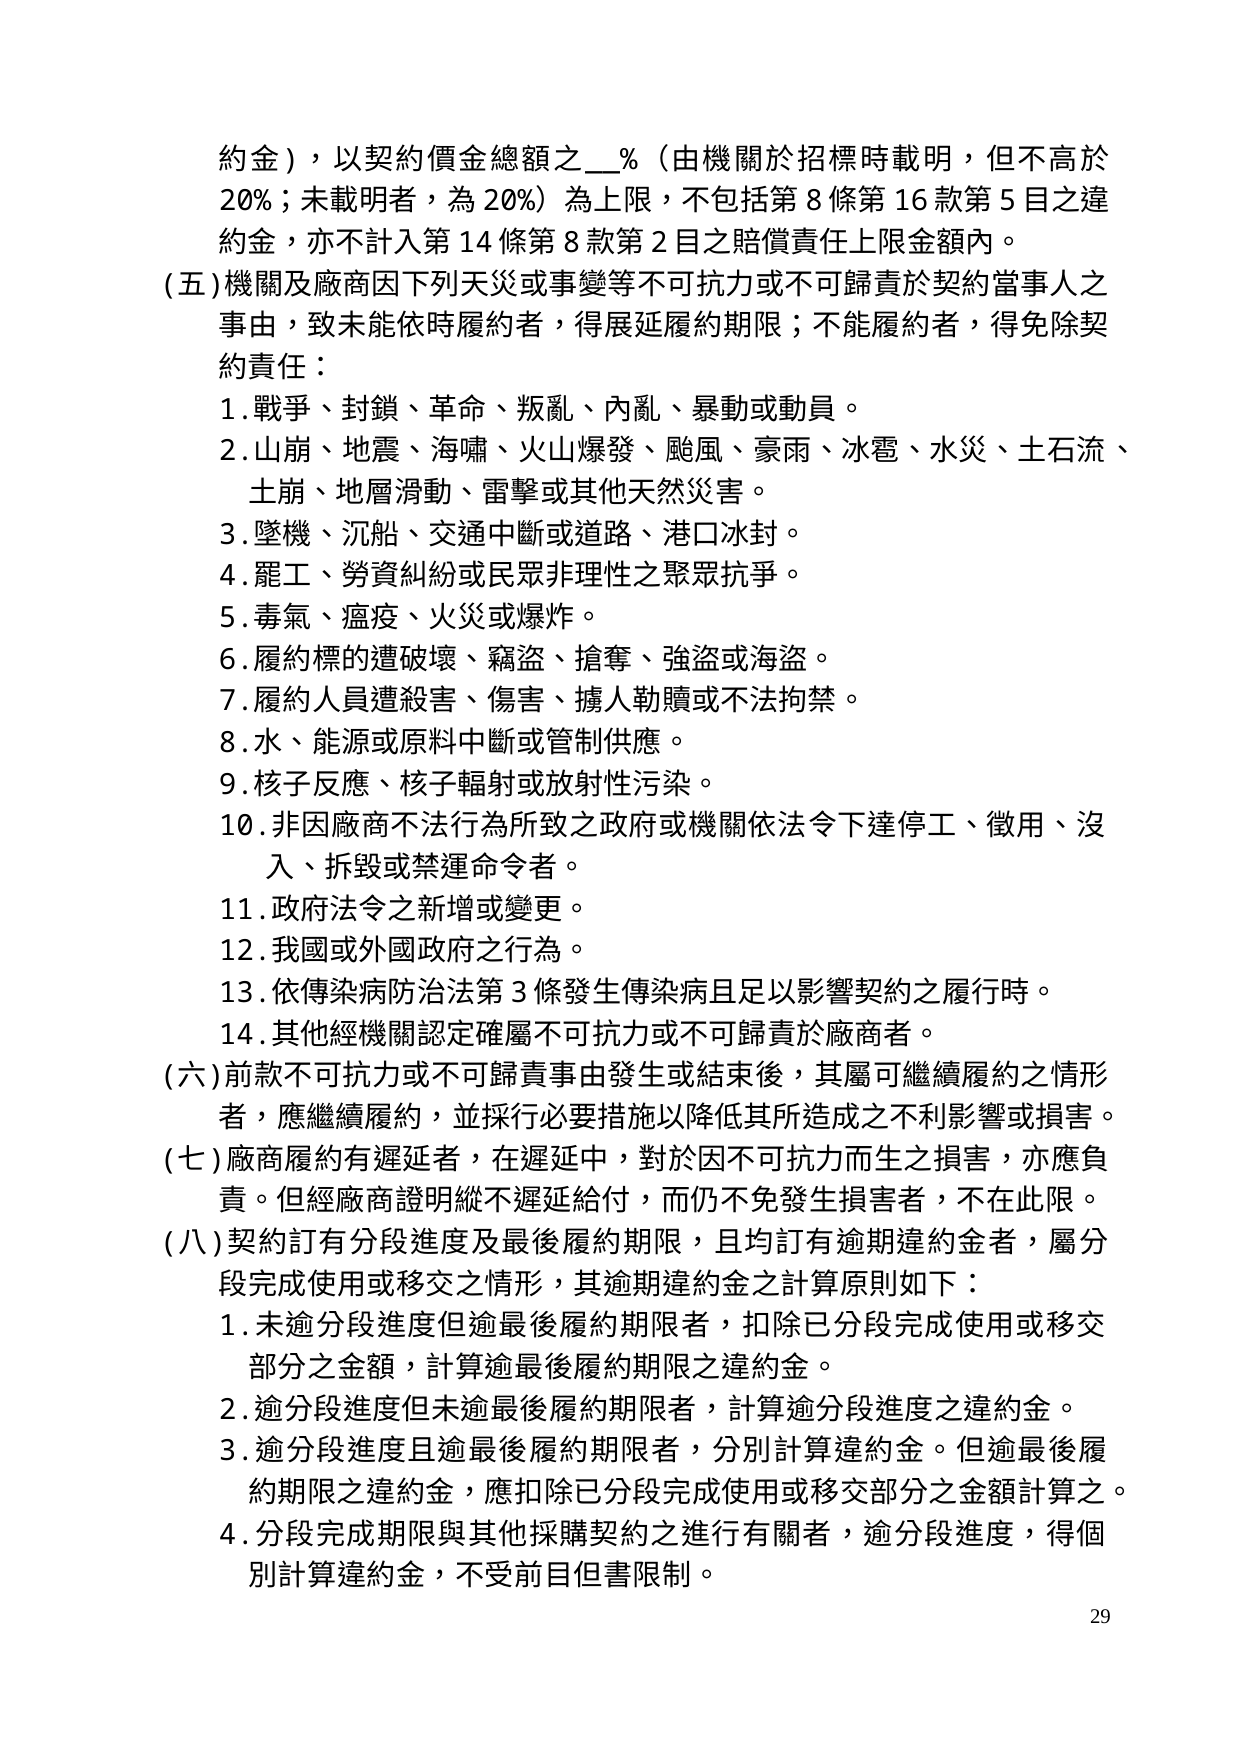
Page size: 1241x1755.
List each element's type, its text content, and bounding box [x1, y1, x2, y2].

text 13.依傳染病防治法第3條發生傳染病且足以影響契約之履行時。 [218, 969, 1108, 1011]
text 14.其他經機關認定確屬不可抗力或不可歸責於廠商者。 [218, 1011, 1108, 1052]
text (八)契約訂有分段進度及最後履約期限，且均訂有逾期違約金者，屬分段完成使用或移交之情形，其逾期違約金之計算原則如下： [159, 1219, 1110, 1302]
text 7.履約人員遭殺害、傷害、擄人勒贖或不法拘禁。 [218, 677, 1108, 719]
text 10.非因廠商不法行為所致之政府或機關依法令下達停工、徵用、沒入、拆毀或禁運命令者。 [218, 802, 1108, 886]
text 3.逾分段進度且逾最後履約期限者，分別計算違約金。但逾最後履約期限之違約金，應扣除已分段完成使用或移交部分之金額計算之。 [218, 1427, 1108, 1511]
text 4.分段完成期限與其他採購契約之進行有關者，逾分段進度，得個別計算違約金，不受前目但書限制。 [218, 1511, 1108, 1594]
text 6.履約標的遭破壞、竊盜、搶奪、強盜或海盜。 [218, 636, 1108, 677]
text 11.政府法令之新增或變更。 [218, 886, 1108, 927]
text 12.我國或外國政府之行為。 [218, 927, 1108, 969]
text (七)廠商履約有遲延者，在遲延中，對於因不可抗力而生之損害，亦應負責。但經廠商證明縱不遲延給付，而仍不免發生損害者，不在此限。 [159, 1136, 1110, 1219]
text 2.山崩、地震、海嘯、火山爆發、颱風、豪雨、冰雹、水災、土石流、土崩、地層滑動、雷擊或其他天然災害。 [218, 427, 1108, 511]
text 3.墜機、沉船、交通中斷或道路、港口冰封。 [218, 511, 1108, 552]
text (五)機關及廠商因下列天災或事變等不可抗力或不可歸責於契約當事人之事由，致未能依時履約者，得展延履約期限；不能履約者，得免除契約責任： [159, 261, 1110, 386]
text 1.戰爭、封鎖、革命、叛亂、內亂、暴動或動員。 [218, 386, 1108, 427]
text 9.核子反應、核子輻射或放射性污染。 [218, 761, 1108, 802]
text 1.未逾分段進度但逾最後履約期限者，扣除已分段完成使用或移交部分之金額，計算逾最後履約期限之違約金。 [218, 1302, 1108, 1386]
text (六)前款不可抗力或不可歸責事由發生或結束後，其屬可繼續履約之情形者，應繼續履約，並採行必要措施以降低其所造成之不利影響或損害。 [159, 1052, 1110, 1136]
text 5.毒氣、瘟疫、火災或爆炸。 [218, 594, 1108, 636]
text 8.水、能源或原料中斷或管制供應。 [218, 719, 1108, 761]
text 2.逾分段進度但未逾最後履約期限者，計算逾分段進度之違約金。 [218, 1386, 1108, 1427]
text 4.罷工、勞資糾紛或民眾非理性之聚眾抗爭。 [218, 552, 1108, 594]
text 約金)，以契約價金總額之__%（由機關於招標時載明，但不高於20%；未載明者，為20%）為上限，不包括第8條第16款第5目之違約金，亦不計入第14條第8款第2目之賠償責任上限金額內。 [159, 136, 1110, 261]
